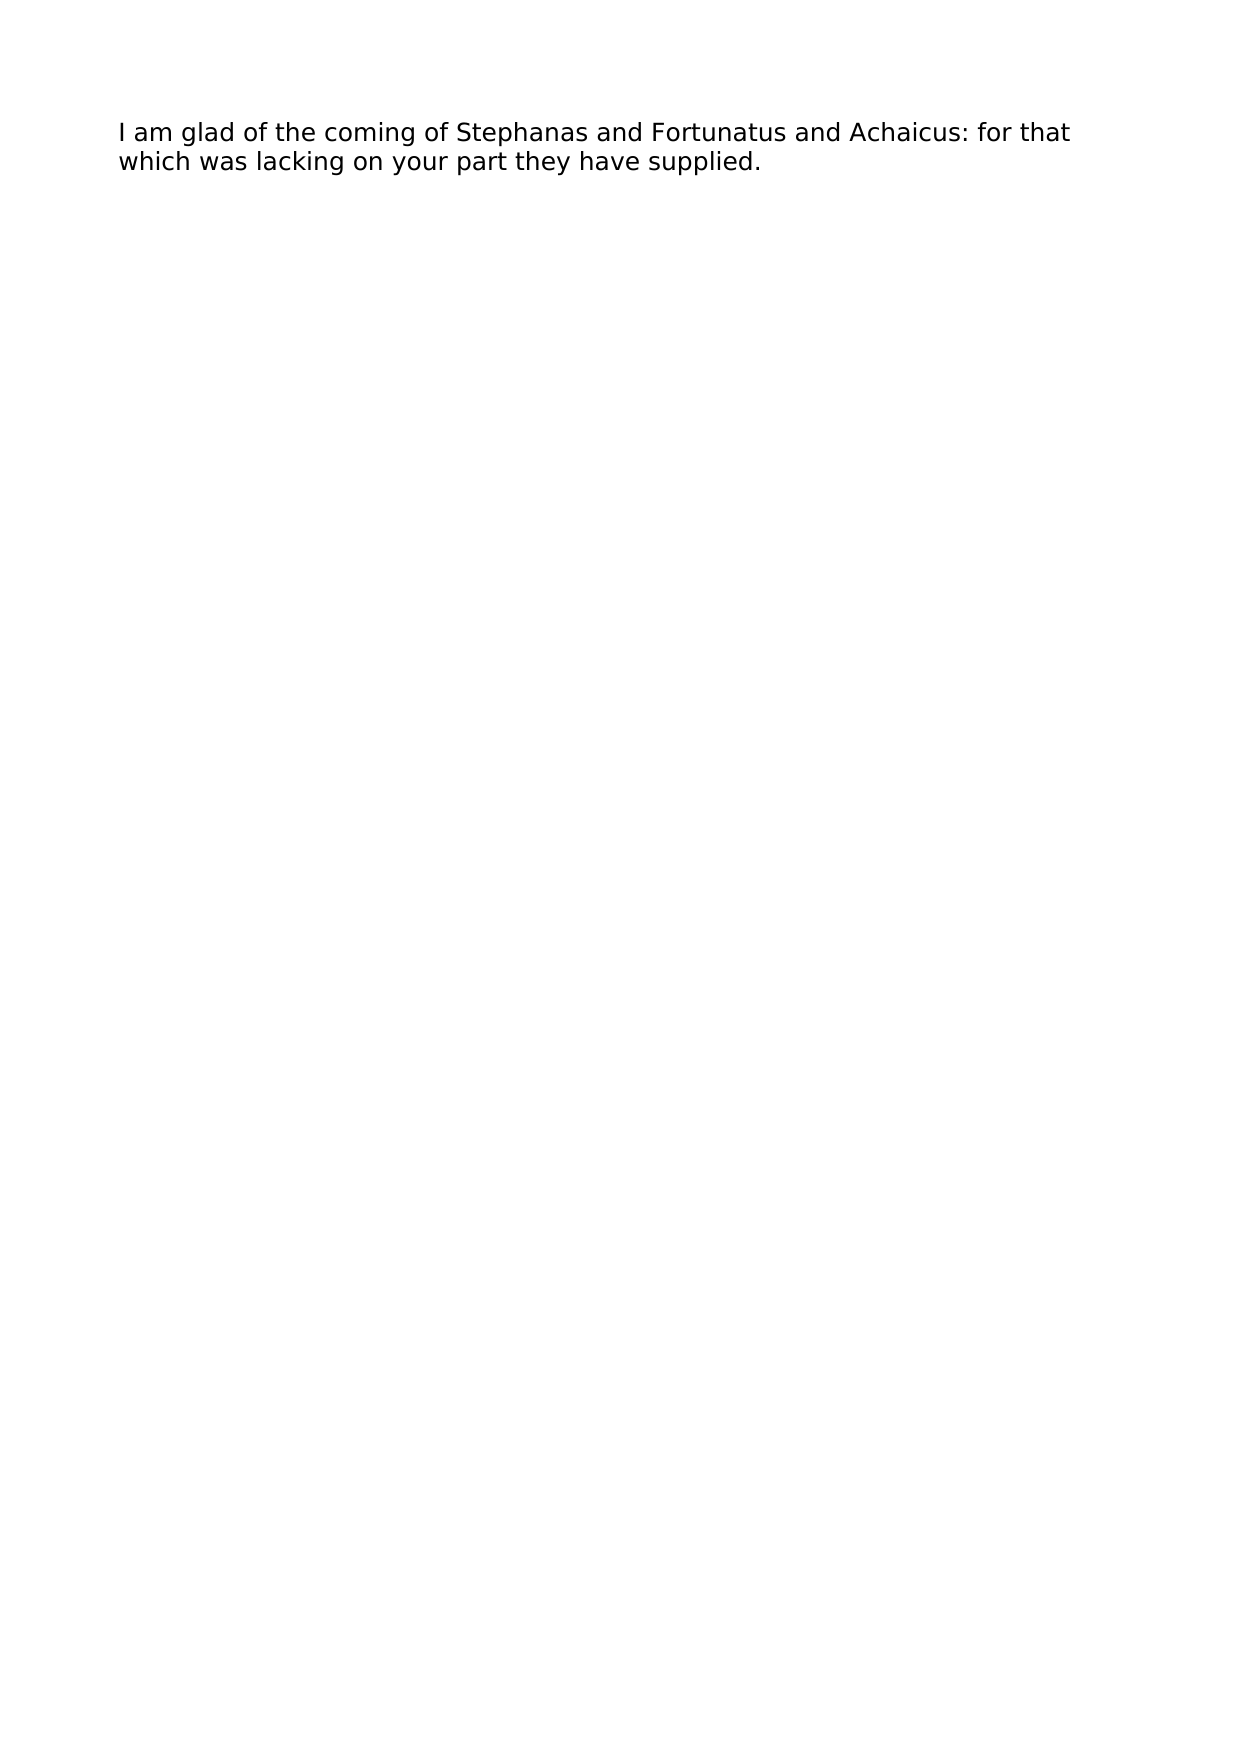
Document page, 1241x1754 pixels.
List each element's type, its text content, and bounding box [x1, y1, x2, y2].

text I am glad of the coming of Stephanas and Fortunatus and Achaicus: for that which was lacking on your part they have supplied. [118, 118, 1122, 176]
